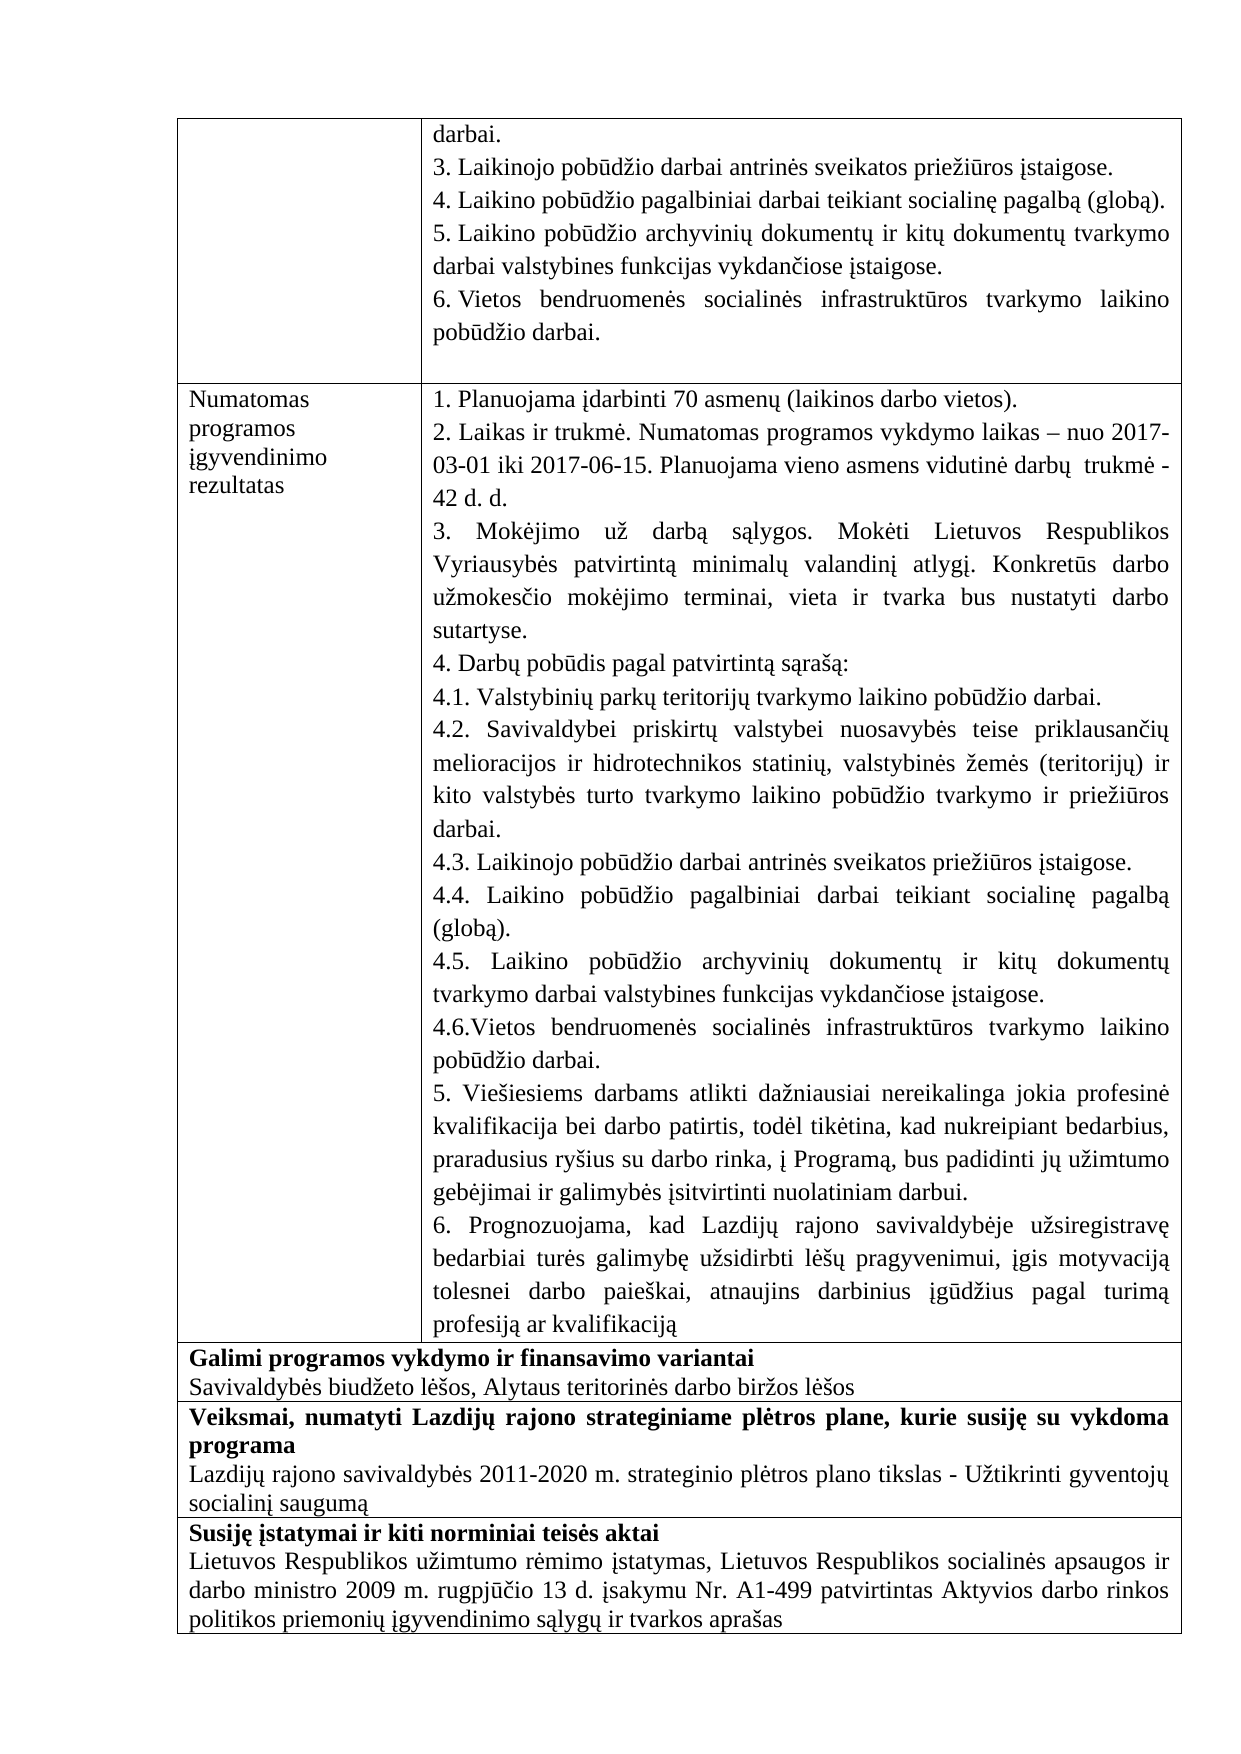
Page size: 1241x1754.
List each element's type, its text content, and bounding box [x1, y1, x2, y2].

table_cell [178, 119, 421, 383]
table_cell Galimi programos vykdymo ir finansavimo variantai Savivaldybės biudžeto lėšos, Alytaus teritorinės darbo biržos lėšos [178, 1343, 1181, 1401]
table_cell Veiksmai, numatyti Lazdijų rajono strateginiame plėtros plane, kurie susiję su vykdoma programa Lazdijų rajono savivaldybės 2011-2020 m. strateginio plėtros plano tikslas - Užtikrinti gyventojų socialinį saugumą [178, 1402, 1181, 1517]
table_cell darbai. 3. Laikinojo pobūdžio darbai antrinės sveikatos priežiūros įstaigose. 4. Laikino pobūdžio pagalbiniai darbai teikiant socialinę pagalbą (globą). 5. Laikino pobūdžio archyvinių dokumentų ir kitų dokumentų tvarkymo darbai valstybines funkcijas vykdančiose įstaigose. 6. Vietos bendruomenės socialinės infrastruktūros tvarkymo laikino pobūdžio darbai. [422, 119, 1181, 383]
table_cell Susiję įstatymai ir kiti norminiai teisės aktai Lietuvos Respublikos užimtumo rėmimo įstatymas, Lietuvos Respublikos socialinės apsaugos ir darbo ministro 2009 m. rugpjūčio 13 d. įsakymu Nr. A1-499 patvirtintas Aktyvios darbo rinkos politikos priemonių įgyvendinimo sąlygų ir tvarkos aprašas [178, 1518, 1181, 1633]
table_cell 1. Planuojama įdarbinti 70 asmenų (laikinos darbo vietos). 2. Laikas ir trukmė. Numatomas programos vykdymo laikas – nuo 2017-03-01 iki 2017-06-15. Planuojama vieno asmens vidutinė darbų trukmė - 42 d. d. 3. Mokėjimo už darbą sąlygos. Mokėti Lietuvos Respublikos Vyriausybės patvirtintą minimalų valandinį atlygį. Konkretūs darbo užmokesčio mokėjimo terminai, vieta ir tvarka bus nustatyti darbo sutartyse. 4. Darbų pobūdis pagal patvirtintą sąrašą: 4.1. Valstybinių parkų teritorijų tvarkymo laikino pobūdžio darbai. 4.2. Savivaldybei priskirtų valstybei nuosavybės teise priklausančių melioracijos ir hidrotechnikos statinių, valstybinės žemės (teritorijų) ir kito valstybės turto tvarkymo laikino pobūdžio tvarkymo ir priežiūros darbai. 4.3. Laikinojo pobūdžio darbai antrinės sveikatos priežiūros įstaigose. 4.4. Laikino pobūdžio pagalbiniai darbai teikiant socialinę pagalbą (globą). 4.5. Laikino pobūdžio archyvinių dokumentų ir kitų dokumentų tvarkymo darbai valstybines funkcijas vykdančiose įstaigose. 4.6.Vietos bendruomenės socialinės infrastruktūros tvarkymo laikino pobūdžio darbai. 5. Viešiesiems darbams atlikti dažniausiai nereikalinga jokia profesinė kvalifikacija bei darbo patirtis, todėl tikėtina, kad nukreipiant bedarbius, praradusius ryšius su darbo rinka, į Programą, bus padidinti jų užimtumo gebėjimai ir galimybės įsitvirtinti nuolatiniam darbui. 6. Prognozuojama, kad Lazdijų rajono savivaldybėje užsiregistravę bedarbiai turės galimybę užsidirbti lėšų pragyvenimui, įgis motyvaciją tolesnei darbo paieškai, atnaujins darbinius įgūdžius pagal turimą profesiją ar kvalifikaciją [422, 384, 1181, 1342]
table_cell Numatomas programos įgyvendinimo rezultatas [178, 384, 421, 1342]
